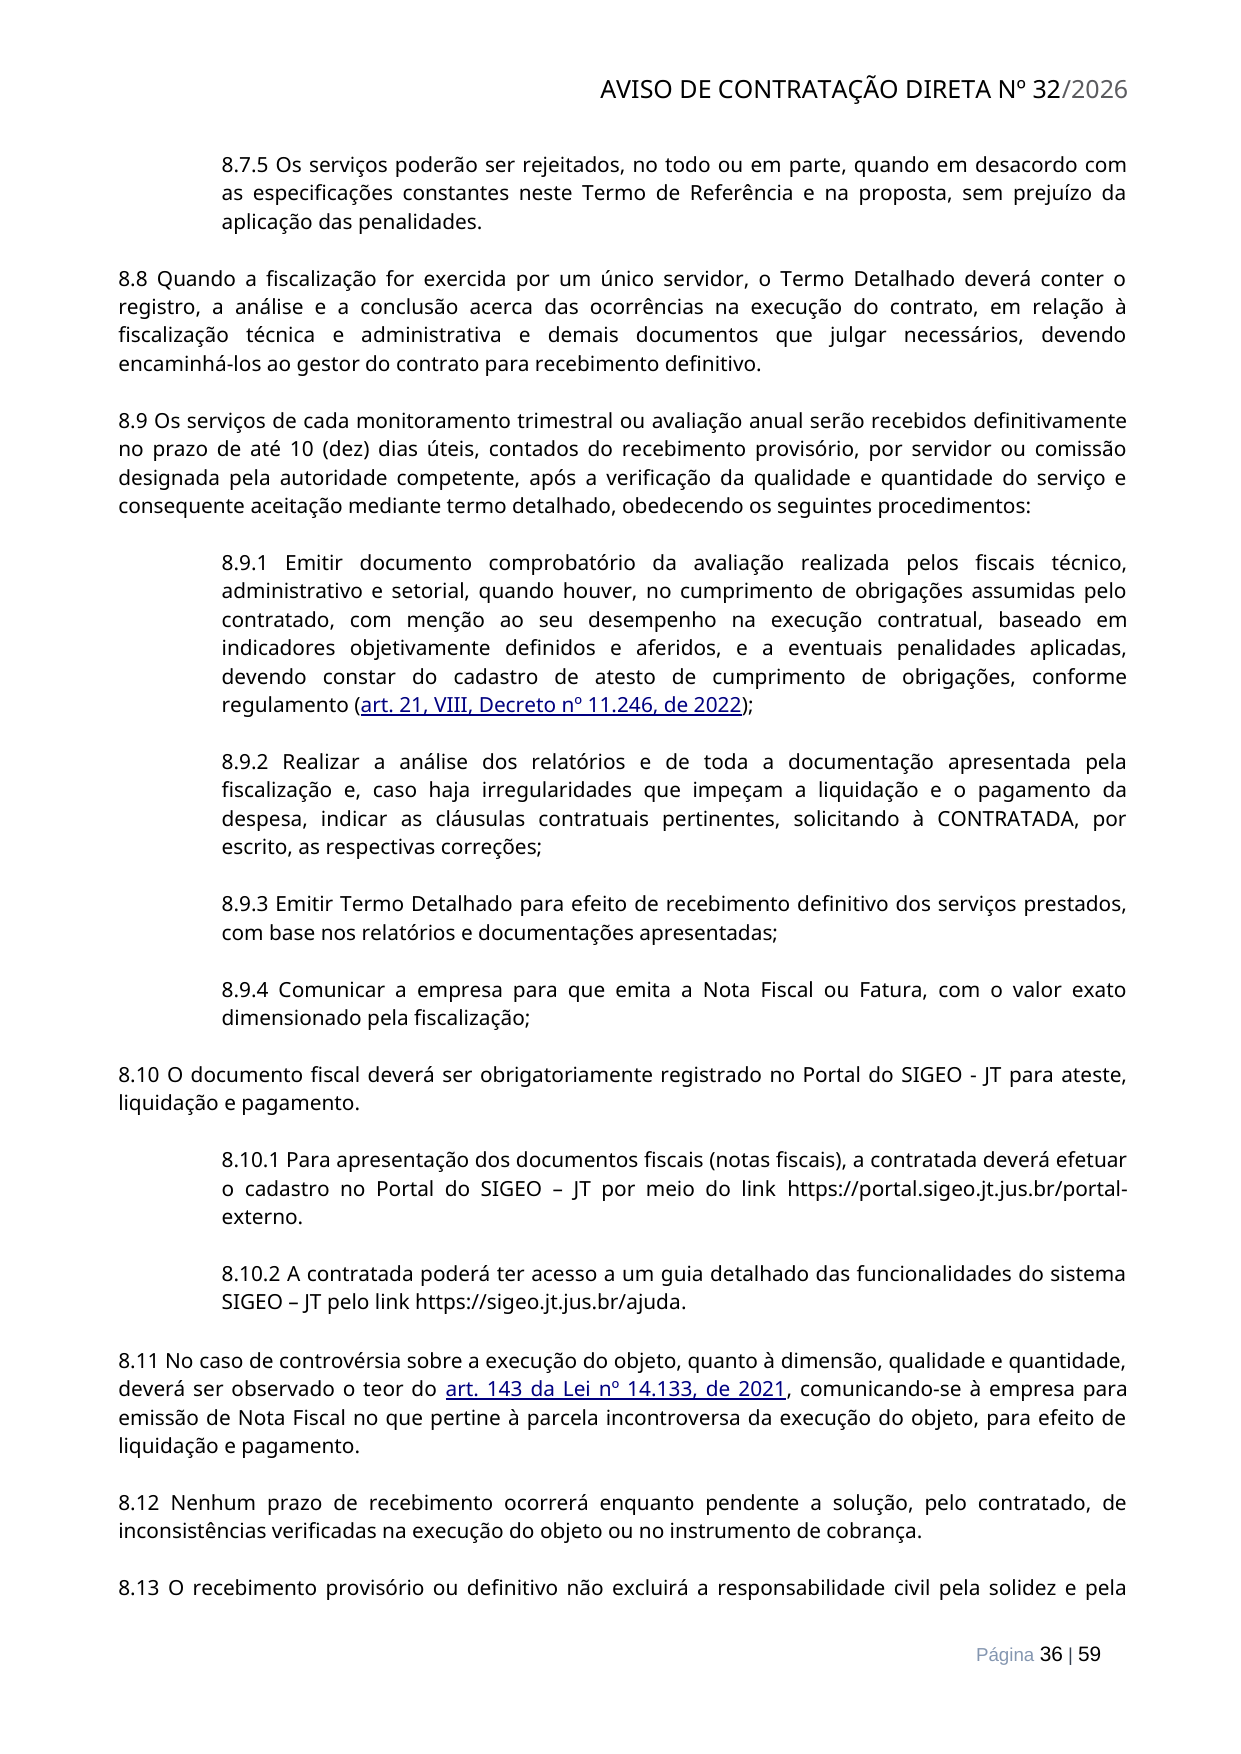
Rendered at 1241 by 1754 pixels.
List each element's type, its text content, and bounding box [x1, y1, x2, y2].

text 8.10.2 A contratada poderá ter acesso a um guia detalhado das funcionalidades do sistema SIGEO – JT pelo link https://sigeo.jt.jus.br/ajuda. [221, 1259, 1128, 1316]
text 8.9.2 Realizar a análise dos relatórios e de toda a documentação apresentada pela fiscalização e, caso haja irregularidades que impeçam a liquidação e o pagamento da despesa, indicar as cláusulas contratuais pertinentes, solicitando à CONTRATADA, por escrito, as respectivas correções; [221, 747, 1128, 861]
text 8.9 Os serviços de cada monitoramento trimestral ou avaliação anual serão recebidos definitivamente no prazo de até 10 (dez) dias úteis, contados do recebimento provisório, por servidor ou comissão designada pela autoridade competente, após a verificação da qualidade e quantidade do serviço e consequente aceitação mediante termo detalhado, obedecendo os seguintes procedimentos: [118, 406, 1128, 520]
text 8.12 Nenhum prazo de recebimento ocorrerá enquanto pendente a solução, pelo contratado, de inconsistências verificadas na execução do objeto ou no instrumento de cobrança. [118, 1488, 1128, 1545]
text 8.11 No caso de controvérsia sobre a execução do objeto, quanto à dimensão, qualidade e quantidade, deverá ser observado o teor do art. 143 da Lei nº 14.133, de 2021, comunicando-se à empresa para emissão de Nota Fiscal no que pertine à parcela incontroversa da execução do objeto, para efeito de liquidação e pagamento. [118, 1346, 1128, 1459]
text 8.9.3 Emitir Termo Detalhado para efeito de recebimento definitivo dos serviços prestados, com base nos relatórios e documentações apresentadas; [221, 889, 1128, 946]
text 8.9.4 Comunicar a empresa para que emita a Nota Fiscal ou Fatura, com o valor exato dimensionado pela fiscalização; [221, 975, 1128, 1032]
text 8.10.1 Para apresentação dos documentos fiscais (notas fiscais), a contratada deverá efetuar o cadastro no Portal do SIGEO – JT por meio do link https://portal.sigeo.jt.jus.br/portal-externo. [221, 1145, 1128, 1231]
text 8.13 O recebimento provisório ou definitivo não excluirá a responsabilidade civil pela solidez e pela [118, 1573, 1128, 1602]
text 8.8 Quando a fiscalização for exercida por um único servidor, o Termo Detalhado deverá conter o registro, a análise e a conclusão acerca das ocorrências na execução do contrato, em relação à fiscalização técnica e administrativa e demais documentos que julgar necessários, devendo encaminhá-los ao gestor do contrato para recebimento definitivo. [118, 264, 1128, 377]
text 8.10 O documento fiscal deverá ser obrigatoriamente registrado no Portal do SIGEO - JT para ateste, liquidação e pagamento. [118, 1060, 1128, 1117]
text 8.9.1 Emitir documento comprobatório da avaliação realizada pelos fiscais técnico, administrativo e setorial, quando houver, no cumprimento de obrigações assumidas pelo contratado, com menção ao seu desempenho na execução contratual, baseado em indicadores objetivamente definidos e aferidos, e a eventuais penalidades aplicadas, devendo constar do cadastro de atesto de cumprimento de obrigações, conforme regulamento (art. 21, VIII, Decreto nº 11.246, de 2022); [221, 548, 1128, 719]
text 8.7.5 Os serviços poderão ser rejeitados, no todo ou em parte, quando em desacordo com as especificações constantes neste Termo de Referência e na proposta, sem prejuízo da aplicação das penalidades. [221, 150, 1128, 235]
